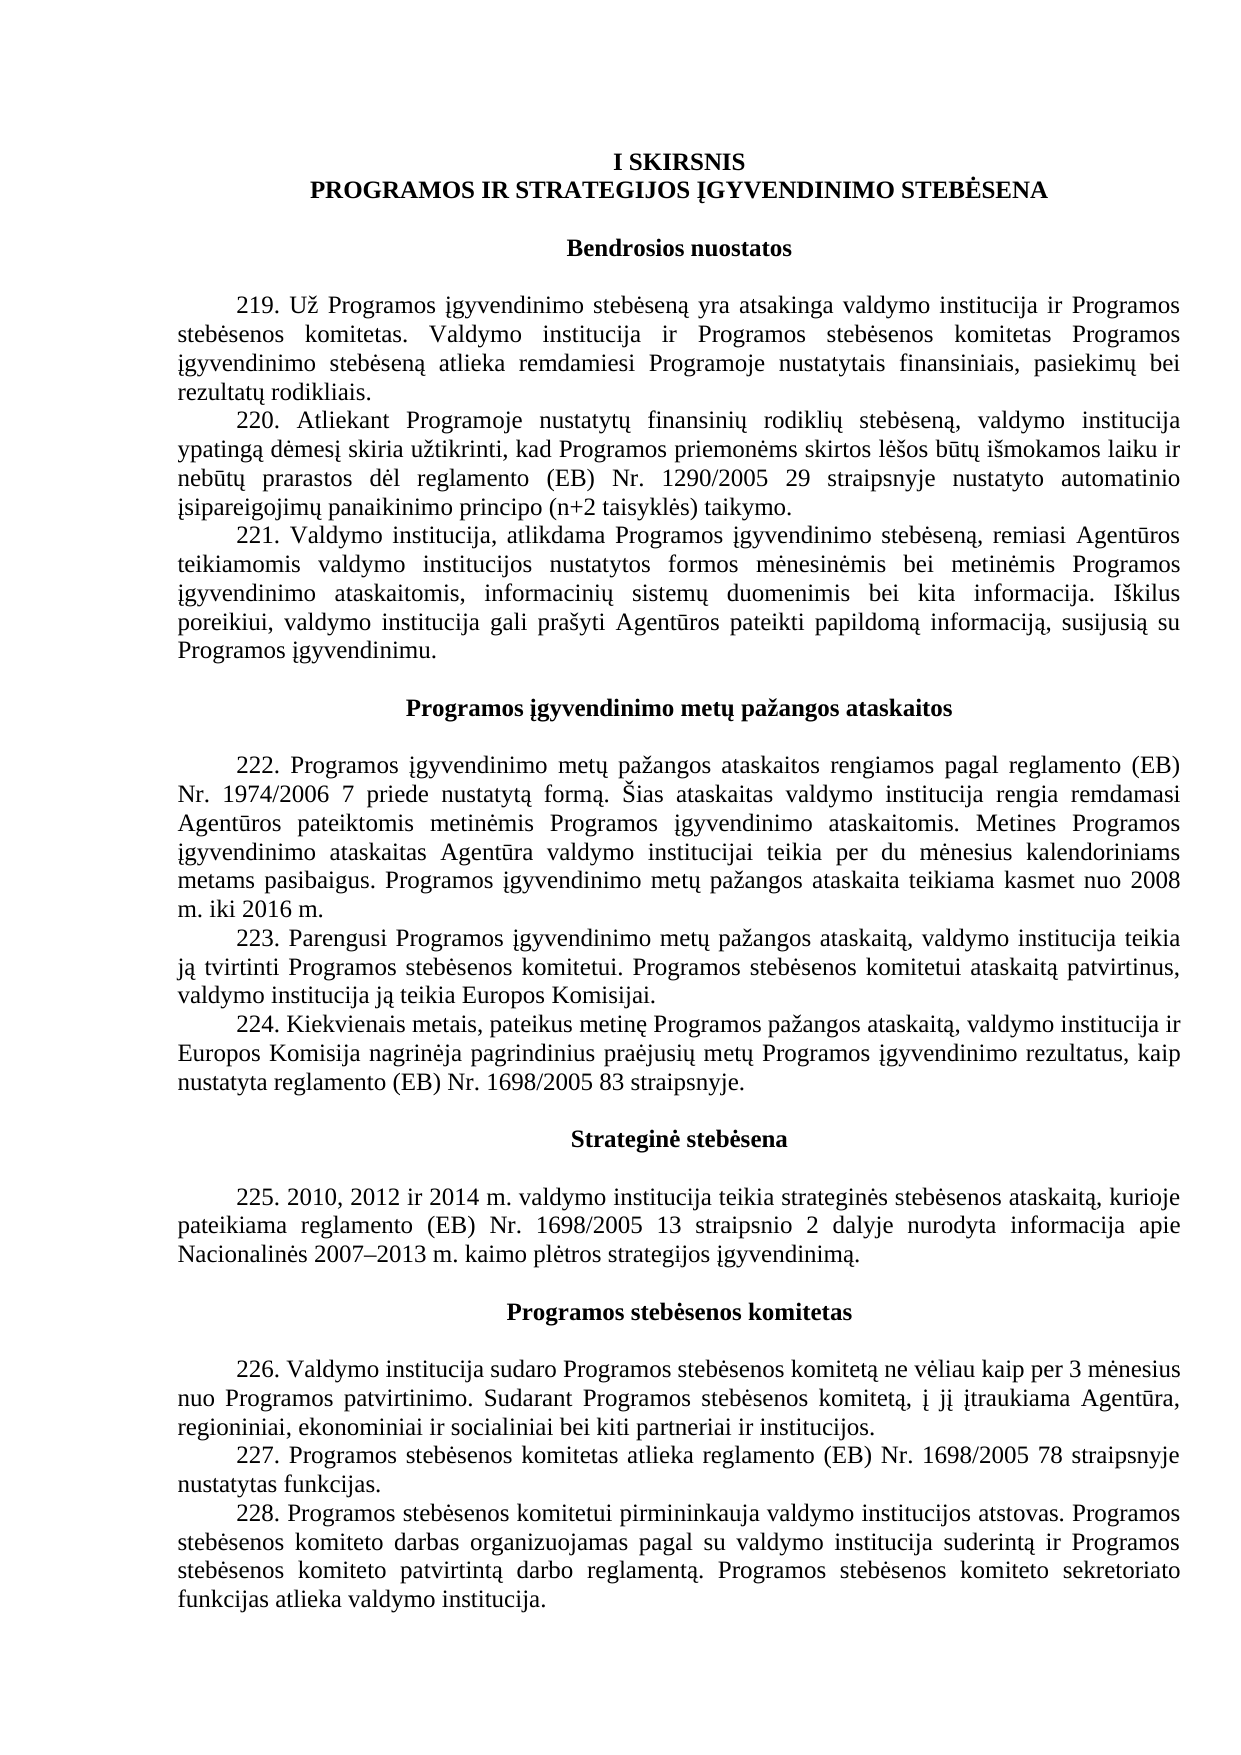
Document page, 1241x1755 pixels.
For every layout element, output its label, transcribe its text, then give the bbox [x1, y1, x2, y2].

text 222. Programos įgyvendinimo metų pažangos ataskaitos rengiamos pagal reglamento (EB) Nr. 1974/2006 7 priede nustatytą formą. Šias ataskaitas valdymo institucija rengia remdamasi Agentūros pateiktomis metinėmis Programos įgyvendinimo ataskaitomis. Metines Programos įgyvendinimo ataskaitas Agentūra valdymo institucijai teikia per du mėnesius kalendoriniams metams pasibaigus. Programos įgyvendinimo metų pažangos ataskaita teikiama kasmet nuo 2008 m. iki 2016 m. [177, 751, 1181, 923]
text PROGRAMOS IR STRATEGIJOS ĮGYVENDINIMO STEBĖSENA [177, 176, 1181, 204]
text Bendrosios nuostatos [177, 233, 1181, 262]
text 224. Kiekvienais metais, pateikus metinę Programos pažangos ataskaitą, valdymo institucija ir Europos Komisija nagrinėja pagrindinius praėjusių metų Programos įgyvendinimo rezultatus, kaip nustatyta reglamento (EB) Nr. 1698/2005 83 straipsnyje. [177, 1009, 1181, 1096]
text Strateginė stebėsena [177, 1124, 1181, 1153]
text 219. Už Programos įgyvendinimo stebėseną yra atsakinga valdymo institucija ir Programos stebėsenos komitetas. Valdymo institucija ir Programos stebėsenos komitetas Programos įgyvendinimo stebėseną atlieka remdamiesi Programoje nustatytais finansiniais, pasiekimų bei rezultatų rodikliais. [177, 291, 1181, 406]
text 221. Valdymo institucija, atlikdama Programos įgyvendinimo stebėseną, remiasi Agentūros teikiamomis valdymo institucijos nustatytos formos mėnesinėmis bei metinėmis Programos įgyvendinimo ataskaitomis, informacinių sistemų duomenimis bei kita informacija. Iškilus poreikiui, valdymo institucija gali prašyti Agentūros pateikti papildomą informaciją, susijusią su Programos įgyvendinimu. [177, 521, 1181, 664]
text Programos stebėsenos komitetas [177, 1297, 1181, 1326]
text 223. Parengusi Programos įgyvendinimo metų pažangos ataskaitą, valdymo institucija teikia ją tvirtinti Programos stebėsenos komitetui. Programos stebėsenos komitetui ataskaitą patvirtinus, valdymo institucija ją teikia Europos Komisijai. [177, 923, 1181, 1009]
text I SKIRSNIS [177, 147, 1181, 176]
text 227. Programos stebėsenos komitetas atlieka reglamento (EB) Nr. 1698/2005 78 straipsnyje nustatytas funkcijas. [177, 1441, 1181, 1498]
text 220. Atliekant Programoje nustatytų finansinių rodiklių stebėseną, valdymo institucija ypatingą dėmesį skiria užtikrinti, kad Programos priemonėms skirtos lėšos būtų išmokamos laiku ir nebūtų prarastos dėl reglamento (EB) Nr. 1290/2005 29 straipsnyje nustatyto automatinio įsipareigojimų panaikinimo principo (n+2 taisyklės) taikymo. [177, 406, 1181, 521]
text 226. Valdymo institucija sudaro Programos stebėsenos komitetą ne vėliau kaip per 3 mėnesius nuo Programos patvirtinimo. Sudarant Programos stebėsenos komitetą, į jį įtraukiama Agentūra, regioniniai, ekonominiai ir socialiniai bei kiti partneriai ir institucijos. [177, 1354, 1181, 1441]
text 228. Programos stebėsenos komitetui pirmininkauja valdymo institucijos atstovas. Programos stebėsenos komiteto darbas organizuojamas pagal su valdymo institucija suderintą ir Programos stebėsenos komiteto patvirtintą darbo reglamentą. Programos stebėsenos komiteto sekretoriato funkcijas atlieka valdymo institucija. [177, 1498, 1181, 1613]
text 225. 2010, 2012 ir 2014 m. valdymo institucija teikia strateginės stebėsenos ataskaitą, kurioje pateikiama reglamento (EB) Nr. 1698/2005 13 straipsnio 2 dalyje nurodyta informacija apie Nacionalinės 2007–2013 m. kaimo plėtros strategijos įgyvendinimą. [177, 1182, 1181, 1268]
text Programos įgyvendinimo metų pažangos ataskaitos [177, 693, 1181, 722]
